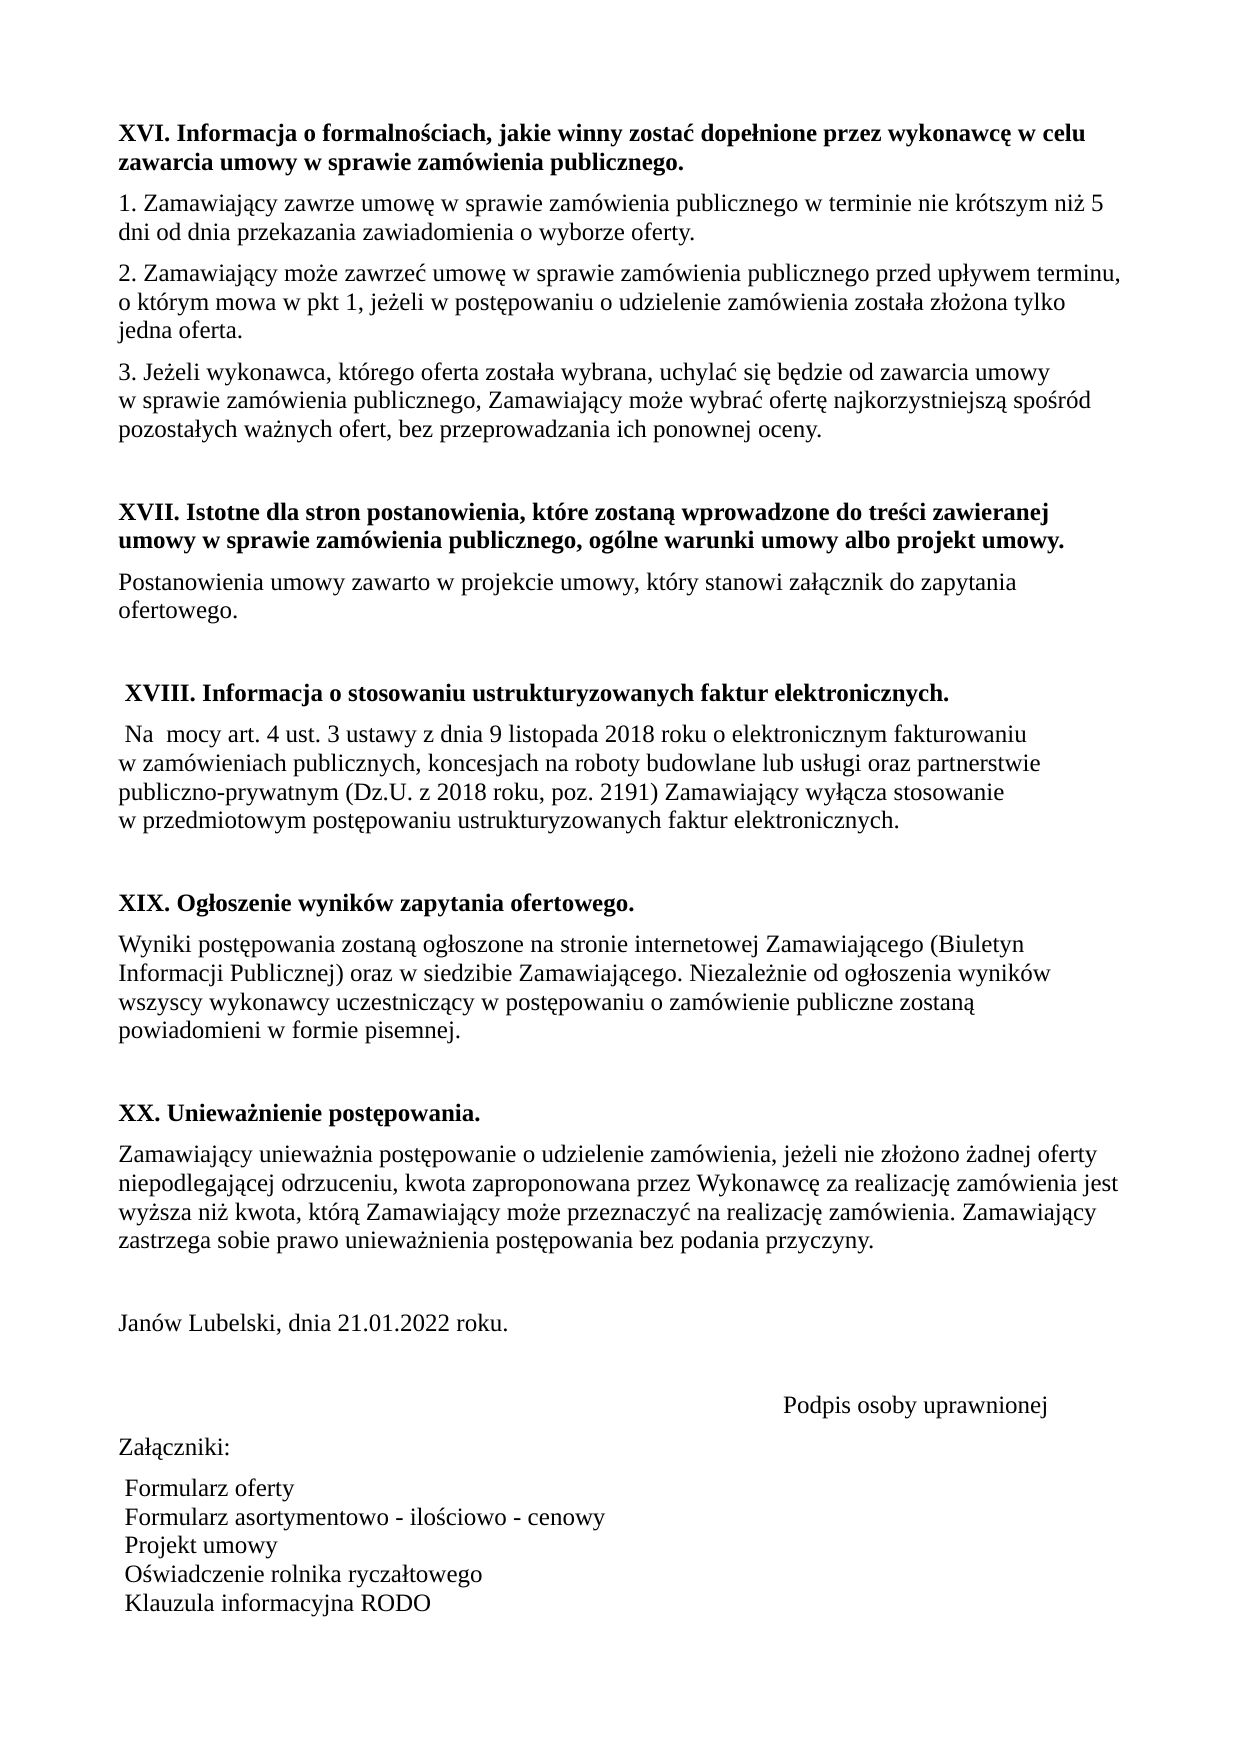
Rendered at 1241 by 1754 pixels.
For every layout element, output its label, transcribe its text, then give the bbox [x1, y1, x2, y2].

text Formularz asortymentowo - ilościowo - cenowy [118, 1502, 1122, 1531]
text Klauzula informacyjna RODO [118, 1588, 1122, 1617]
text Zamawiający unieważnia postępowanie o udzielenie zamówienia, jeżeli nie złożono żadnej oferty niepodlegającej odrzuceniu, kwota zaproponowana przez Wykonawcę za realizację zamówienia jest wyższa niż kwota, którą Zamawiający może przeznaczyć na realizację zamówienia. Zamawiający zastrzega sobie prawo unieważnienia postępowania bez podania przyczyny. [118, 1139, 1122, 1254]
text 3. Jeżeli wykonawca, którego oferta została wybrana, uchylać się będzie od zawarcia umowy w sprawie zamówienia publicznego, Zamawiający może wybrać ofertę najkorzystniejszą spośród pozostałych ważnych ofert, bez przeprowadzania ich ponownej oceny. [118, 357, 1122, 443]
text 1. Zamawiający zawrze umowę w sprawie zamówienia publicznego w terminie nie krótszym niż 5 dni od dnia przekazania zawiadomienia o wyborze oferty. [118, 188, 1122, 246]
text Oświadczenie rolnika ryczałtowego [118, 1559, 1122, 1588]
text Janów Lubelski, dnia 21.01.2022 roku. [118, 1308, 1122, 1337]
text Wyniki postępowania zostaną ogłoszone na stronie internetowej Zamawiającego (Biuletyn Informacji Publicznej) oraz w siedzibie Zamawiającego. Niezależnie od ogłoszenia wyników wszyscy wykonawcy uczestniczący w postępowaniu o zamówienie publiczne zostaną powiadomieni w formie pisemnej. [118, 929, 1122, 1044]
text Podpis osoby uprawnionej [118, 1391, 1122, 1419]
text XVIII. Informacja o stosowaniu ustrukturyzowanych faktur elektronicznych. [118, 678, 1122, 707]
text Projekt umowy [118, 1531, 1122, 1559]
text Załączniki: [118, 1432, 1122, 1461]
text Formularz oferty [118, 1473, 1122, 1502]
text XVII. Istotne dla stron postanowienia, które zostaną wprowadzone do treści zawieranej umowy w sprawie zamówienia publicznego, ogólne warunki umowy albo projekt umowy. [118, 497, 1122, 554]
text Na mocy art. 4 ust. 3 ustawy z dnia 9 listopada 2018 roku o elektronicznym fakturowaniu w zamówieniach publicznych, koncesjach na roboty budowlane lub usługi oraz partnerstwie publiczno-prywatnym (Dz.U. z 2018 roku, poz. 2191) Zamawiający wyłącza stosowanie w przedmiotowym postępowaniu ustrukturyzowanych faktur elektronicznych. [118, 719, 1122, 834]
text XX. Unieważnienie postępowania. [118, 1098, 1122, 1127]
text 2. Zamawiający może zawrzeć umowę w sprawie zamówienia publicznego przed upływem terminu, o którym mowa w pkt 1, jeżeli w postępowaniu o udzielenie zamówienia została złożona tylko jedna oferta. [118, 258, 1122, 344]
text XVI. Informacja o formalnościach, jakie winny zostać dopełnione przez wykonawcę w celu zawarcia umowy w sprawie zamówienia publicznego. [118, 118, 1122, 176]
text XIX. Ogłoszenie wyników zapytania ofertowego. [118, 888, 1122, 917]
text Postanowienia umowy zawarto w projekcie umowy, który stanowi załącznik do zapytania ofertowego. [118, 567, 1122, 624]
